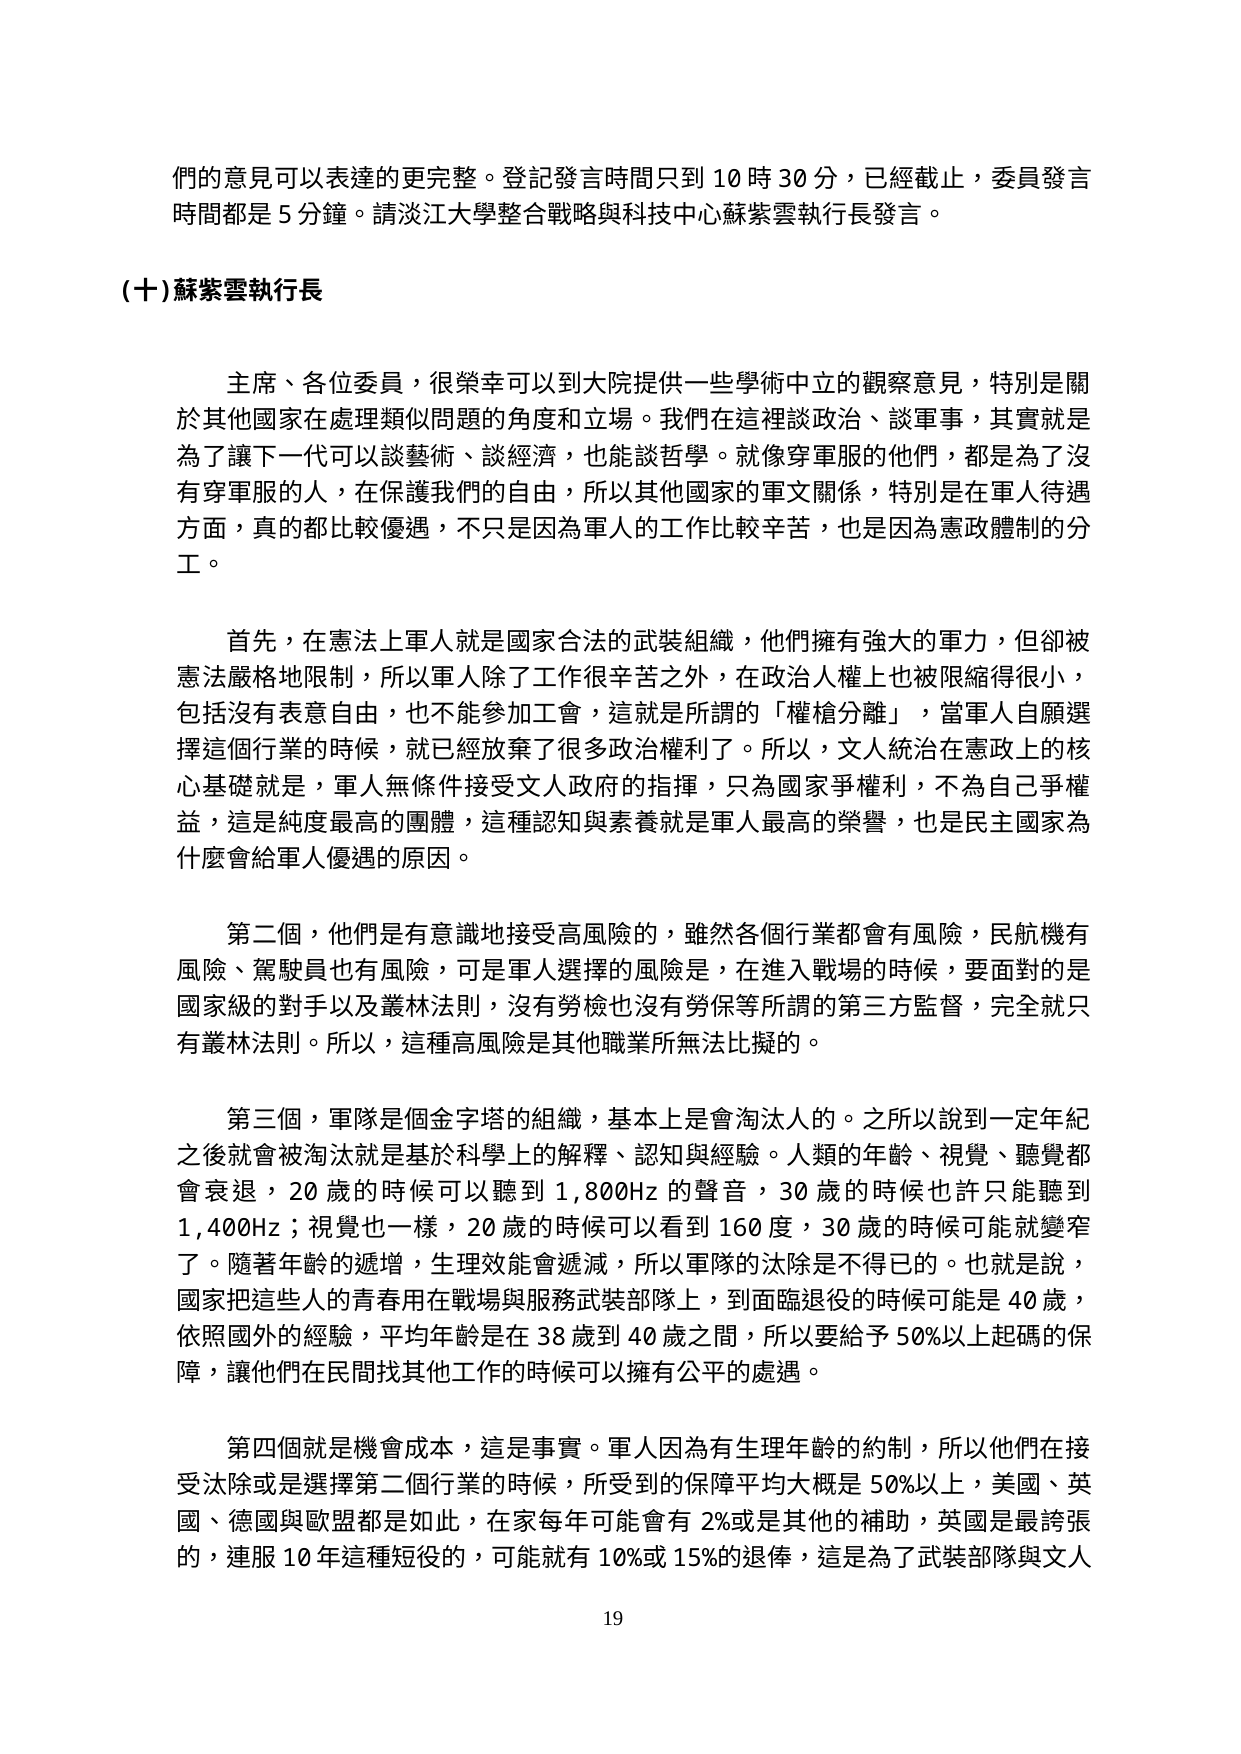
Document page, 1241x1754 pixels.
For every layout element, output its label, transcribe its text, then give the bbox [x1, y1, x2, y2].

text 主席、各位委員，很榮幸可以到大院提供一些學術中立的觀察意見，特別是關於其他國家在處理類似問題的角度和立場。我們在這裡談政治、談軍事，其實就是為了讓下一代可以談藝術、談經濟，也能談哲學。就像穿軍服的他們，都是為了沒有穿軍服的人，在保護我們的自由，所以其他國家的軍文關係，特別是在軍人待遇方面，真的都比較優遇，不只是因為軍人的工作比較辛苦，也是因為憲政體制的分工。 [176, 364, 1092, 581]
text 首先，在憲法上軍人就是國家合法的武裝組織，他們擁有強大的軍力，但卻被憲法嚴格地限制，所以軍人除了工作很辛苦之外，在政治人權上也被限縮得很小，包括沒有表意自由，也不能參加工會，這就是所謂的「權槍分離」，當軍人自願選擇這個行業的時候，就已經放棄了很多政治權利了。所以，文人統治在憲政上的核心基礎就是，軍人無條件接受文人政府的指揮，只為國家爭權利，不為自己爭權益，這是純度最高的團體，這種認知與素養就是軍人最高的榮譽，也是民主國家為什麼會給軍人優遇的原因。 [176, 621, 1092, 875]
text 們的意見可以表達的更完整。登記發言時間只到10時30分，已經截止，委員發言時間都是5分鐘。請淡江大學整合戰略與科技中心蘇紫雲執行長發言。 [147, 158, 1092, 231]
text (十)蘇紫雲執行長 [118, 270, 1092, 307]
text 第二個，他們是有意識地接受高風險的，雖然各個行業都會有風險，民航機有風險、駕駛員也有風險，可是軍人選擇的風險是，在進入戰場的時候，要面對的是國家級的對手以及叢林法則，沒有勞檢也沒有勞保等所謂的第三方監督，完全就只有叢林法則。所以，這種高風險是其他職業所無法比擬的。 [176, 914, 1092, 1059]
text 第四個就是機會成本，這是事實。軍人因為有生理年齡的約制，所以他們在接受汰除或是選擇第二個行業的時候，所受到的保障平均大概是50%以上，美國、英國、德國與歐盟都是如此，在家每年可能會有2%或是其他的補助，英國是最誇張的，連服10年這種短役的，可能就有10%或15%的退俸，這是為了武裝部隊與文人 [176, 1429, 1092, 1574]
text 第三個，軍隊是個金字塔的組織，基本上是會淘汰人的。之所以說到一定年紀之後就會被淘汰就是基於科學上的解釋、認知與經驗。人類的年齡、視覺、聽覺都會衰退，20歲的時候可以聽到1,800Hz的聲音，30歲的時候也許只能聽到1,400Hz；視覺也一樣，20歲的時候可以看到160度，30歲的時候可能就變窄了。隨著年齡的遞增，生理效能會遞減，所以軍隊的汰除是不得已的。也就是說，國家把這些人的青春用在戰場與服務武裝部隊上，到面臨退役的時候可能是40歲，依照國外的經驗，平均年齡是在38歲到40歲之間，所以要給予50%以上起碼的保障，讓他們在民間找其他工作的時候可以擁有公平的處遇。 [176, 1099, 1092, 1389]
